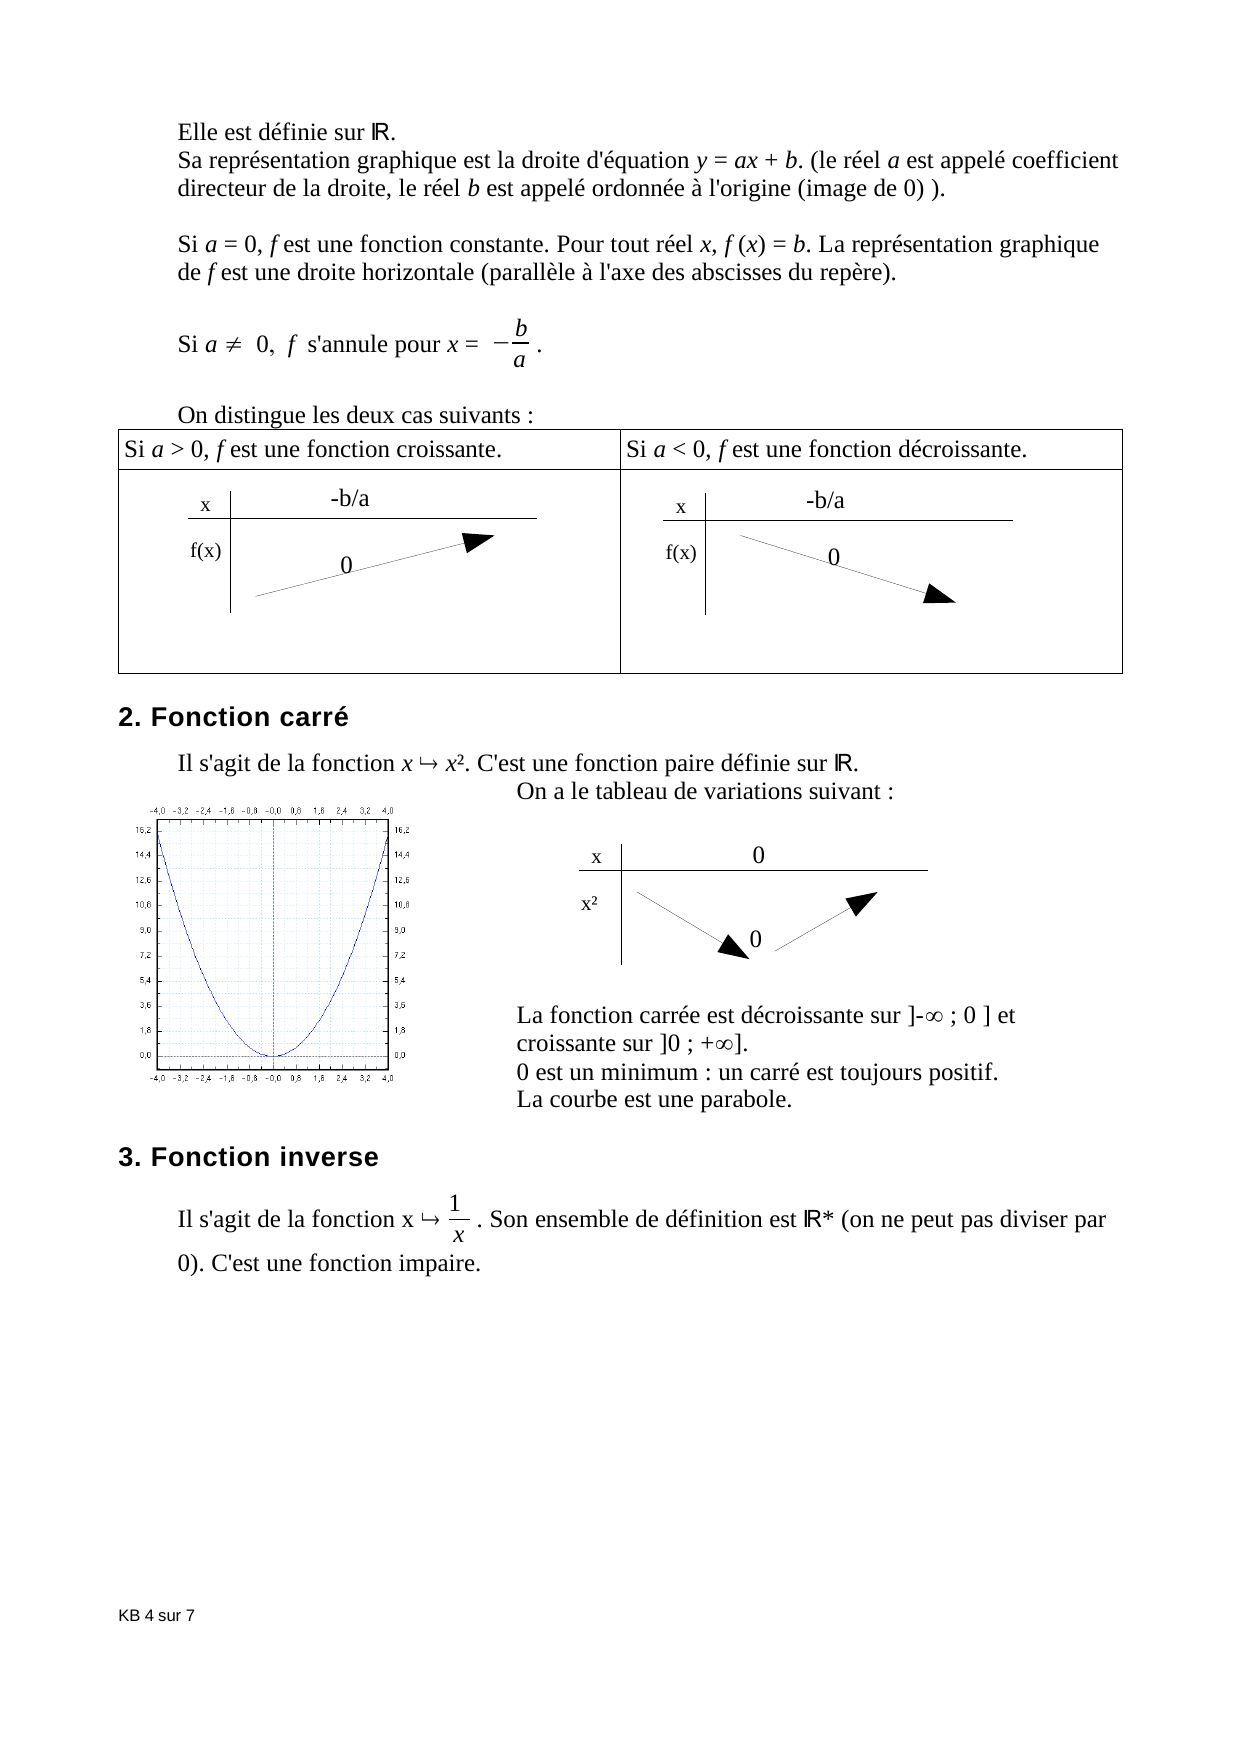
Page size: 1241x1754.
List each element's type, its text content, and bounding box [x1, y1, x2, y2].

table_header Si a > 0, f est une fonction croissante. [119, 430, 620, 469]
picture [118, 777, 426, 1111]
text Elle est définie sur ℝ. [177, 118, 1122, 146]
table_header [118, 777, 516, 1113]
text Il s'agit de la fonction x ↳. Son ensemble de définition est ℝ* (on ne peut pas diviser par 0). C'est une fonction impaire. [177, 1189, 1122, 1276]
subtitle Fonction inverse [118, 1141, 1122, 1171]
text Sa représentation graphique est la droite d'équation y = ax + b. (le réel a est appelé coefficient directeur de la droite, le réel b est appelé ordonnée à l'origine (image de 0) ). [177, 146, 1122, 202]
text Si a  0, f s'annule pour x = . [177, 314, 1122, 373]
table_cell [621, 470, 1122, 673]
table_header On a le tableau de variations suivant : La fonction carrée est décroissante sur ]- ; 0 ] et croissante sur ]0 ; +]. 0 est un minimum : un carré est toujours positif. La courbe est une parabole. [516, 777, 1122, 1113]
text Si a = 0, f est une fonction constante. Pour tout réel x, f (x) = b. La représentation graphique de f est une droite horizontale (parallèle à l'axe des abscisses du repère). [177, 230, 1122, 286]
table_header Si a < 0, f est une fonction décroissante. [621, 430, 1122, 469]
subtitle Fonction carré [118, 701, 1122, 731]
text Il s'agit de la fonction x ↳ x². C'est une fonction paire définie sur ℝ. [177, 749, 1122, 777]
table_cell [119, 470, 620, 673]
text On distingue les deux cas suivants : [177, 401, 1122, 429]
